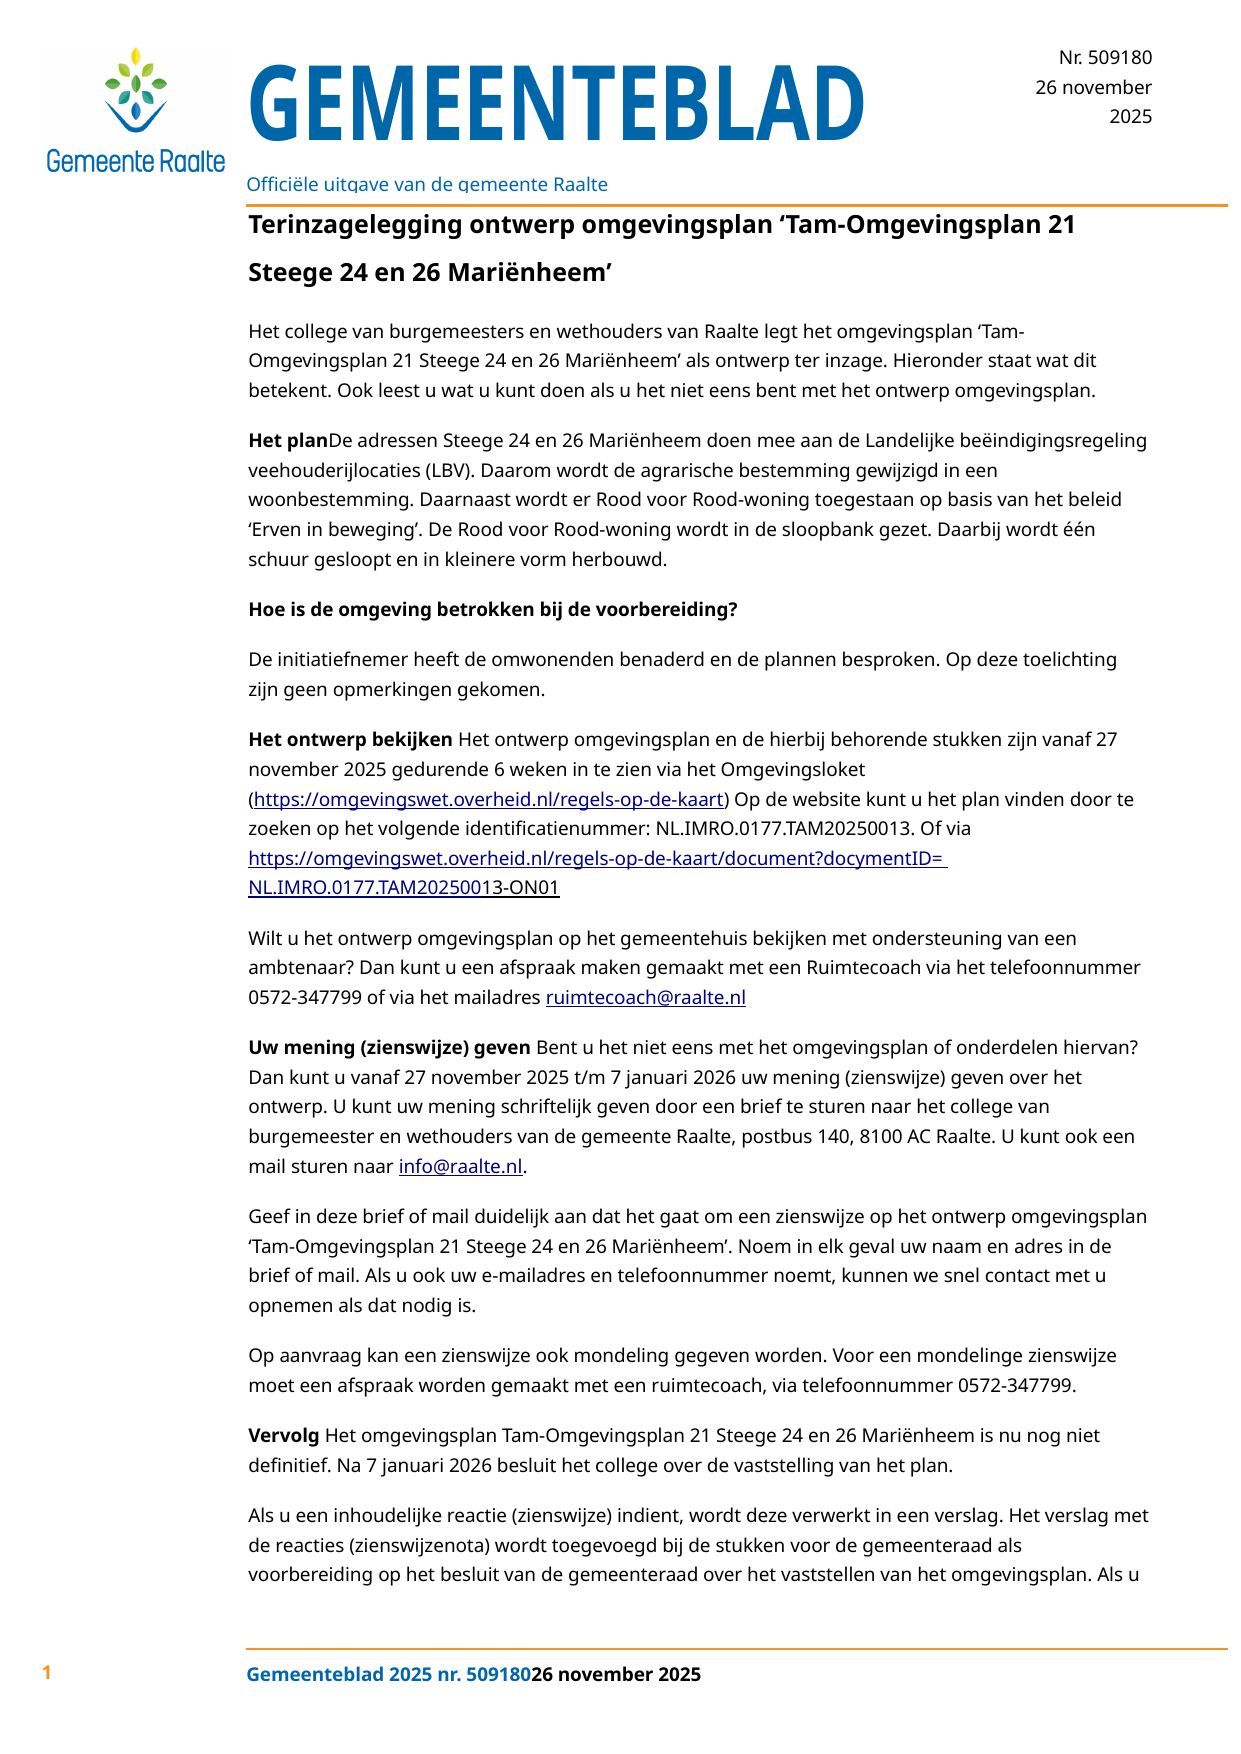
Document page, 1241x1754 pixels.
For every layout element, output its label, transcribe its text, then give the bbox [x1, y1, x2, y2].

text Als u een inhoudelijke reactie (zienswijze) indient, wordt deze verwerkt in een verslag. Het verslag met de reacties (zienswijzenota) wordt toegevoegd bij de stukken voor de gemeenteraad als voorbereiding op het besluit van de gemeenteraad over het vaststellen van het omgevingsplan. Als u [248, 1502, 1152, 1587]
picture [41, 47, 231, 172]
text Wilt u het ontwerp omgevingsplan op het gemeentehuis bekijken met ondersteuning van een ambtenaar? Dan kunt u een afspraak maken gemaakt met een Ruimtecoach via het telefoonnummer 0572-347799 of via het mailadres ruimtecoach@raalte.nl [248, 925, 1152, 1010]
text De initiatiefnemer heeft de omwonenden benaderd en de plannen besproken. Op deze toelichting zijn geen opmerkingen gekomen. [248, 647, 1152, 702]
text Terinzagelegging ontwerp omgevingsplan ‘Tam-Omgevingsplan 21 Steege 24 en 26 Mariënheem’ [248, 207, 1152, 288]
text Vervolg Het omgevingsplan Tam-Omgevingsplan 21 Steege 24 en 26 Mariënheem is nu nog niet definitief. Na 7 januari 2026 besluit het college over de vaststelling van het plan. [248, 1422, 1152, 1478]
text Het ontwerp bekijken Het ontwerp omgevingsplan en de hierbij behorende stukken zijn vanaf 27 november 2025 gedurende 6 weken in te zien via het Omgevingsloket (https://omgevingswet.overheid.nl/regels-op-de-kaart) Op de website kunt u het plan vinden door te zoeken op het volgende identificatienummer: NL.IMRO.0177.TAM20250013. Of via https://omgevingswet.overheid.nl/regels-op-de-kaart/document?docymentID= NL.IMRO.0177.TAM20250013-ON01 [248, 727, 1152, 900]
text Uw mening (zienswijze) geven Bent u het niet eens met het omgevingsplan of onderdelen hiervan? Dan kunt u vanaf 27 november 2025 t/m 7 januari 2026 uw mening (zienswijze) geven over het ontwerp. U kunt uw mening schriftelijk geven door een brief te sturen naar het college van burgemeester en wethouders van de gemeente Raalte, postbus 140, 8100 AC Raalte. U kunt ook een mail sturen naar info@raalte.nl. [248, 1034, 1152, 1179]
text Hoe is de omgeving betrokken bij de voorbereiding? [248, 596, 1152, 622]
text Het planDe adressen Steege 24 en 26 Mariënheem doen mee aan de Landelijke beëindigingsregeling veehouderijlocaties (LBV). Daarom wordt de agrarische bestemming gewijzigd in een woonbestemming. Daarnaast wordt er Rood voor Rood-woning toegestaan op basis van het beleid ‘Erven in beweging’. De Rood voor Rood-woning wordt in de sloopbank gezet. Daarbij wordt één schuur gesloopt en in kleinere vorm herbouwd. [248, 427, 1152, 572]
text Geef in deze brief of mail duidelijk aan dat het gaat om een zienswijze op het ontwerp omgevingsplan ‘Tam-Omgevingsplan 21 Steege 24 en 26 Mariënheem’. Noem in elk geval uw naam en adres in de brief of mail. Als u ook uw e-mailadres en telefoonnummer noemt, kunnen we snel contact met u opnemen als dat nodig is. [248, 1203, 1152, 1318]
text Het college van burgemeesters en wethouders van Raalte legt het omgevingsplan ‘Tam-Omgevingsplan 21 Steege 24 en 26 Mariënheem’ als ontwerp ter inzage. Hieronder staat wat dit betekent. Ook leest u wat u kunt doen als u het niet eens bent met het ontwerp omgevingsplan. [248, 318, 1152, 403]
text Op aanvraag kan een zienswijze ook mondeling gegeven worden. Voor een mondelinge zienswijze moet een afspraak worden gemaakt met een ruimtecoach, via telefoonnummer 0572-347799. [248, 1342, 1152, 1398]
